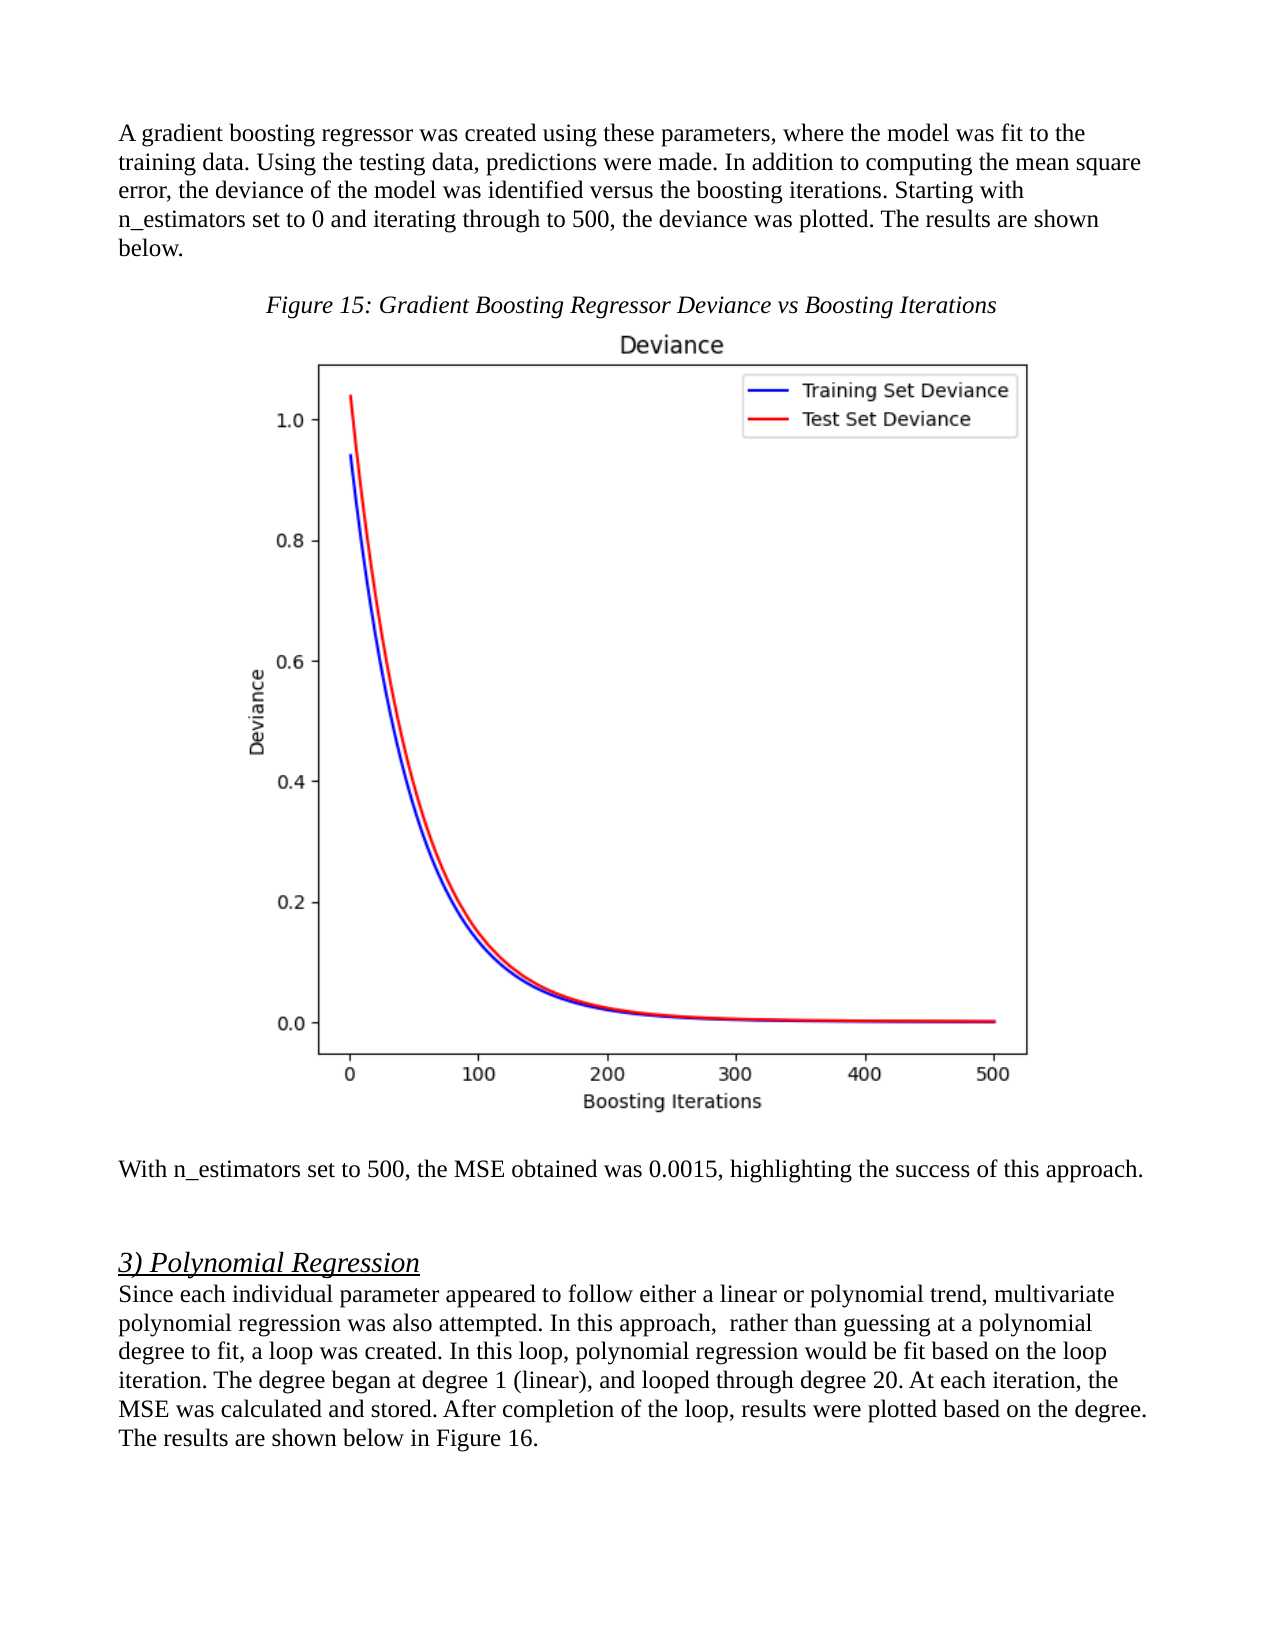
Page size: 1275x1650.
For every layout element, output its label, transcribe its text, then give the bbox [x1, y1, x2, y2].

picture [235, 321, 1040, 1126]
text Figure 15: Gradient Boosting Regressor Deviance vs Boosting Iterations [118, 291, 1157, 319]
text 3) Polynomial Regression [118, 1245, 1157, 1279]
text Since each individual parameter appeared to follow either a linear or polynomial trend, multivariate polynomial regression was also attempted. In this approach, rather than guessing at a polynomial degree to fit, a loop was created. In this loop, polynomial regression would be fit based on the loop iteration. The degree began at degree 1 (linear), and looped through degree 20. At each iteration, the MSE was calculated and stored. After completion of the loop, results were plotted based on the degree. The results are shown below in Figure 16. [118, 1279, 1157, 1451]
text With n_estimators set to 500, the MSE obtained was 0.0015, highlighting the success of this approach. [118, 1154, 1157, 1183]
text A gradient boosting regressor was created using these parameters, where the model was fit to the training data. Using the testing data, predictions were made. In addition to computing the mean square error, the deviance of the model was identified versus the boosting iterations. Starting with n_estimators set to 0 and iterating through to 500, the deviance was plotted. The results are shown below. [118, 118, 1157, 262]
